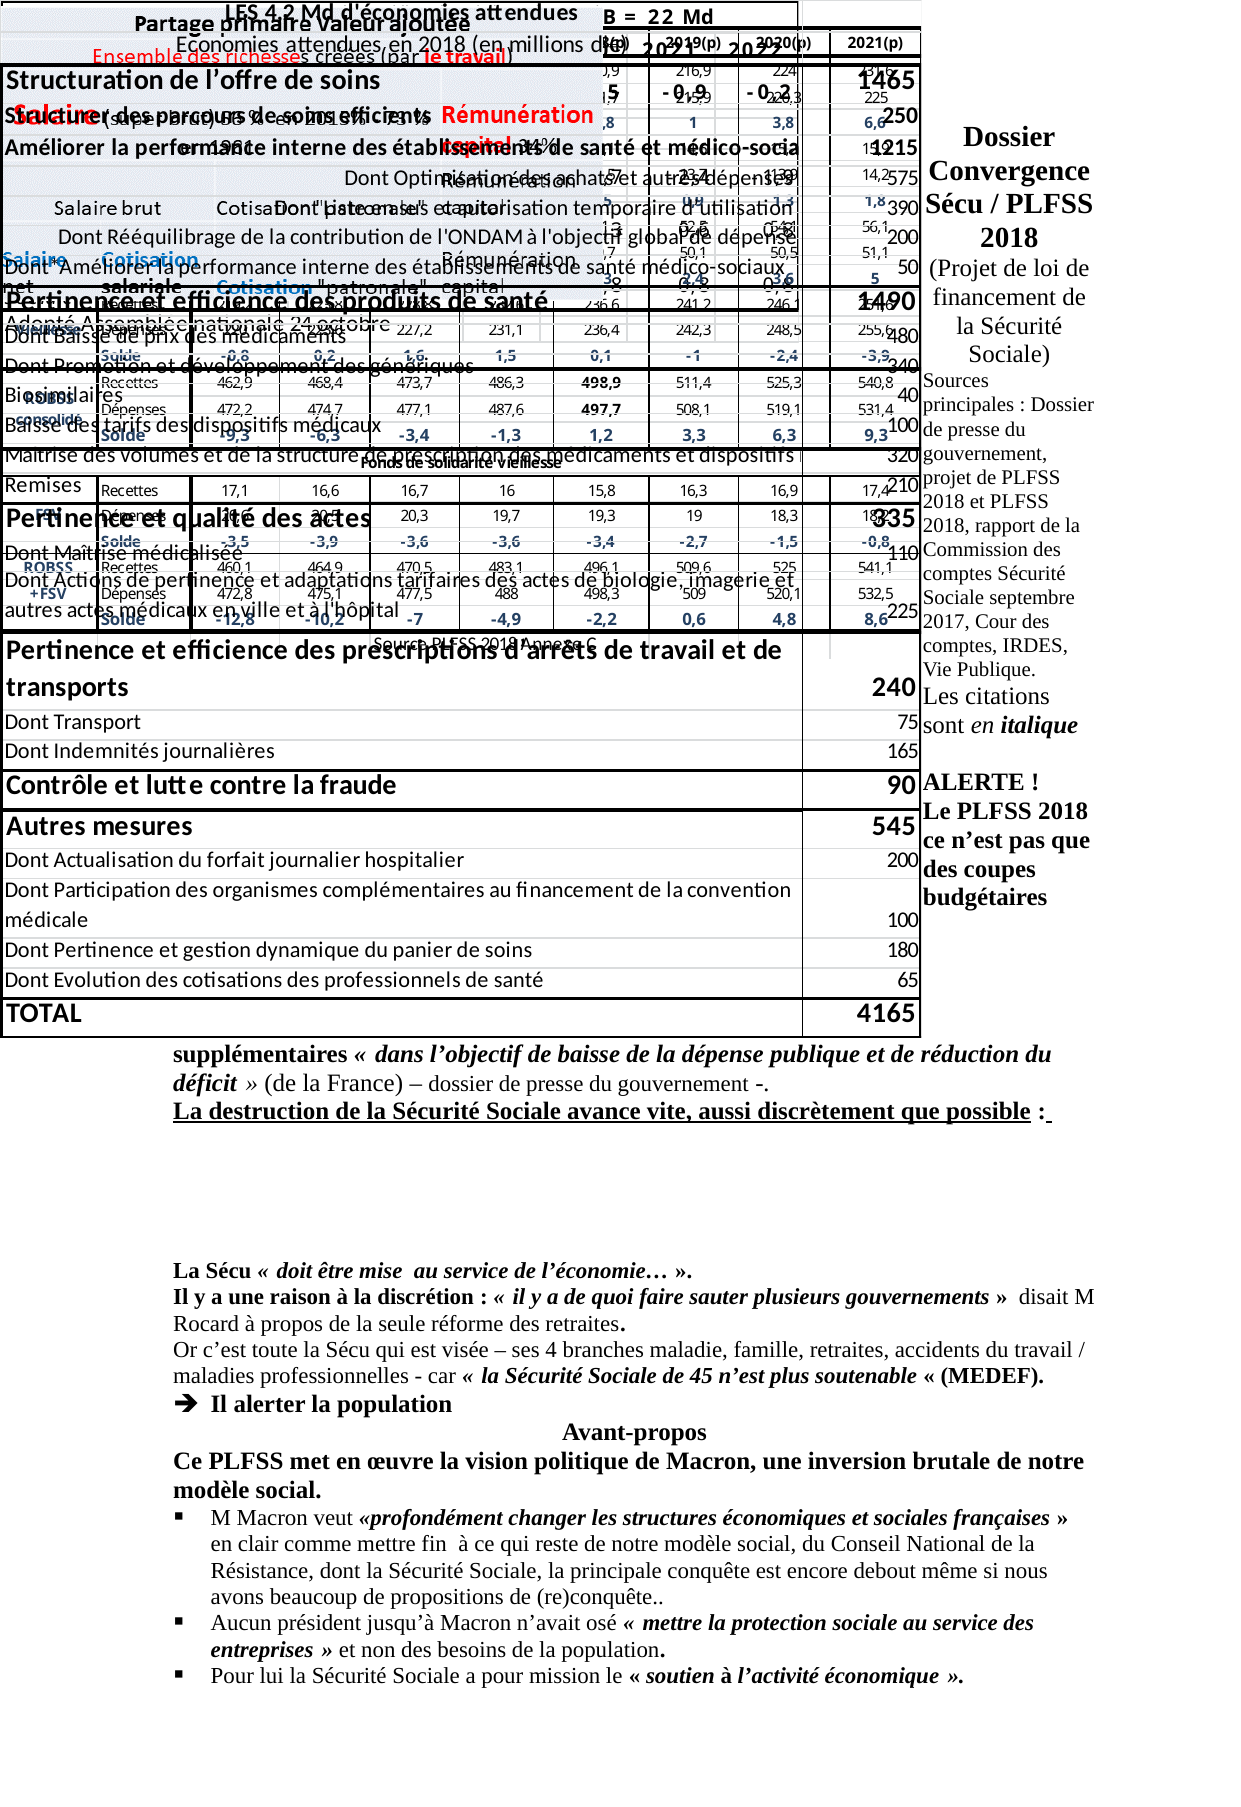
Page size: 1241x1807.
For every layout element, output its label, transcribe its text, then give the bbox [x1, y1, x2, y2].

text La Sécu « doit être mise au service de l’économie… ». [173, 1257, 1096, 1283]
picture [3, 226, 603, 255]
text (Projet de loi de financement de la Sécurité Sociale) [371, 325, 459, 341]
picture [3, 288, 603, 314]
list Aucun président jusqu’à Macron n’avait osé « mettre la protection sociale au service des entreprises » et non des besoins de la population. [173, 1609, 1096, 1663]
text (Projet de loi de financement de la Sécurité Sociale) [464, 325, 539, 341]
text Avant-propos [173, 1417, 1096, 1446]
text Dossier Convergence Sécu / PLFSS 2018 [739, 239, 797, 253]
picture [346, 299, 352, 308]
text (Projet de loi de financement de la Sécurité Sociale) [831, 265, 919, 285]
text Dossier Convergence Sécu / PLFSS 2018 [739, 167, 797, 186]
text Ce PLFSS met en œuvre la vision politique de Macron, une inversion brutale de notre modèle social. [173, 1446, 1096, 1504]
text Or c’est toute la Sécu qui est visée – ses 4 branches maladie, famille, retraites, accidents du travail / maladies professionnelles - car « la Sécurité Sociale de 45 n’est plus soutenable « (MEDEF). [173, 1336, 1096, 1389]
text Les citations sont en italique [803, 711, 919, 739]
text Sources principales : Dossier de presse du gouvernement, projet de PLFSS 2018 et PLFSS 2018, rapport de la Commission des comptes Sécurité Sociale septembre 2017, Cour des comptes, IRDES, Vie Publique. [173, 634, 802, 681]
text Dossier Convergence Sécu / PLFSS 2018 [650, 119, 714, 134]
text (Projet de loi de financement de la Sécurité Sociale) [831, 325, 919, 341]
text Dossier Convergence Sécu / PLFSS 2018 [650, 136, 714, 148]
text Il y a une raison à la discrétion : « il y a de quoi faire sauter plusieurs gouvernements » disait M Rocard à propos de la seule réforme des retraites. [173, 1283, 1096, 1336]
picture [3, 256, 603, 285]
text Dossier Convergence Sécu / PLFSS 2018 [831, 213, 919, 225]
list Pour lui la Sécurité Sociale a pour mission le « soutien à l’activité économique ». [173, 1663, 1096, 1689]
text (Projet de loi de financement de la Sécurité Sociale) [650, 291, 714, 308]
text Sources principales : Dossier de presse du gouvernement, projet de PLFSS 2018 et PLFSS 2018, rapport de la Commission des comptes Sécurité Sociale septembre 2017, Cour des comptes, IRDES, Vie Publique. [921, 368, 1096, 681]
text (Projet de loi de financement de la Sécurité Sociale) [554, 355, 648, 367]
text Les citations sont en italique [173, 711, 802, 739]
text Les citations sont en italique [173, 681, 802, 709]
text Le PLFSS 2018 ce n’est pas que des coupes budgétaires supplémentaires « dans l’objectif de baisse de la dépense publique et de réduction du déficit » (de la France) – dossier de presse du gouvernement -. [173, 796, 1096, 1096]
text Dossier Convergence Sécu / PLFSS 2018 [831, 136, 919, 160]
text Dossier Convergence Sécu / PLFSS 2018 [831, 239, 919, 253]
list Il alerter la population [173, 1389, 1096, 1417]
picture [1, 1, 603, 31]
text Dossier Convergence Sécu / PLFSS 2018 [831, 167, 919, 186]
text Dossier Convergence Sécu / PLFSS 2018 [831, 119, 919, 134]
text Dossier Convergence Sécu / PLFSS 2018 [922, 119, 1096, 253]
text Dossier Convergence Sécu / PLFSS 2018 [739, 119, 797, 134]
text Sources principales : Dossier de presse du gouvernement, projet de PLFSS 2018 et PLFSS 2018, rapport de la Commission des comptes Sécurité Sociale septembre 2017, Cour des comptes, IRDES, Vie Publique. [173, 451, 802, 472]
text ALERTE ! [921, 767, 1096, 796]
text (Projet de loi de financement de la Sécurité Sociale) [460, 355, 553, 367]
text Les citations sont en italique [921, 681, 1096, 739]
picture [3, 167, 603, 195]
text La destruction de la Sécurité Sociale avance vite, aussi discrètement que possible : [173, 1096, 1096, 1125]
text Dossier Convergence Sécu / PLFSS 2018 [650, 239, 714, 253]
text ALERTE ! [803, 772, 919, 796]
text (Projet de loi de financement de la Sécurité Sociale) [831, 291, 919, 315]
text Dossier Convergence Sécu / PLFSS 2018 [650, 213, 714, 225]
list M Macron veut «profondément changer les structures économiques et sociales françaises » en clair comme mettre fin à ce qui reste de notre modèle social, du Conseil National de la Résistance, dont la Sécurité Sociale, la principale conquête est encore debout même si nous avons beaucoup de propositions de (re)conquête.. [173, 1504, 1096, 1609]
text (Projet de loi de financement de la Sécurité Sociale) [922, 253, 1096, 368]
text Dossier Convergence Sécu / PLFSS 2018 [831, 226, 919, 238]
text Dossier Convergence Sécu / PLFSS 2018 [650, 167, 714, 186]
picture [1, 33, 603, 63]
picture [3, 136, 603, 165]
text Les citations sont en italique [803, 681, 919, 709]
picture [3, 67, 603, 103]
text (Projet de loi de financement de la Sécurité Sociale) [280, 355, 369, 367]
picture [3, 197, 603, 225]
text ALERTE ! [173, 772, 802, 796]
text Dossier Convergence Sécu / PLFSS 2018 [831, 197, 919, 212]
text Sources principales : Dossier de presse du gouvernement, projet de PLFSS 2018 et PLFSS 2018, rapport de la Commission des comptes Sécurité Sociale septembre 2017, Cour des comptes, IRDES, Vie Publique. [803, 634, 919, 681]
text (Projet de loi de financement de la Sécurité Sociale) [554, 325, 626, 341]
picture [3, 104, 603, 134]
